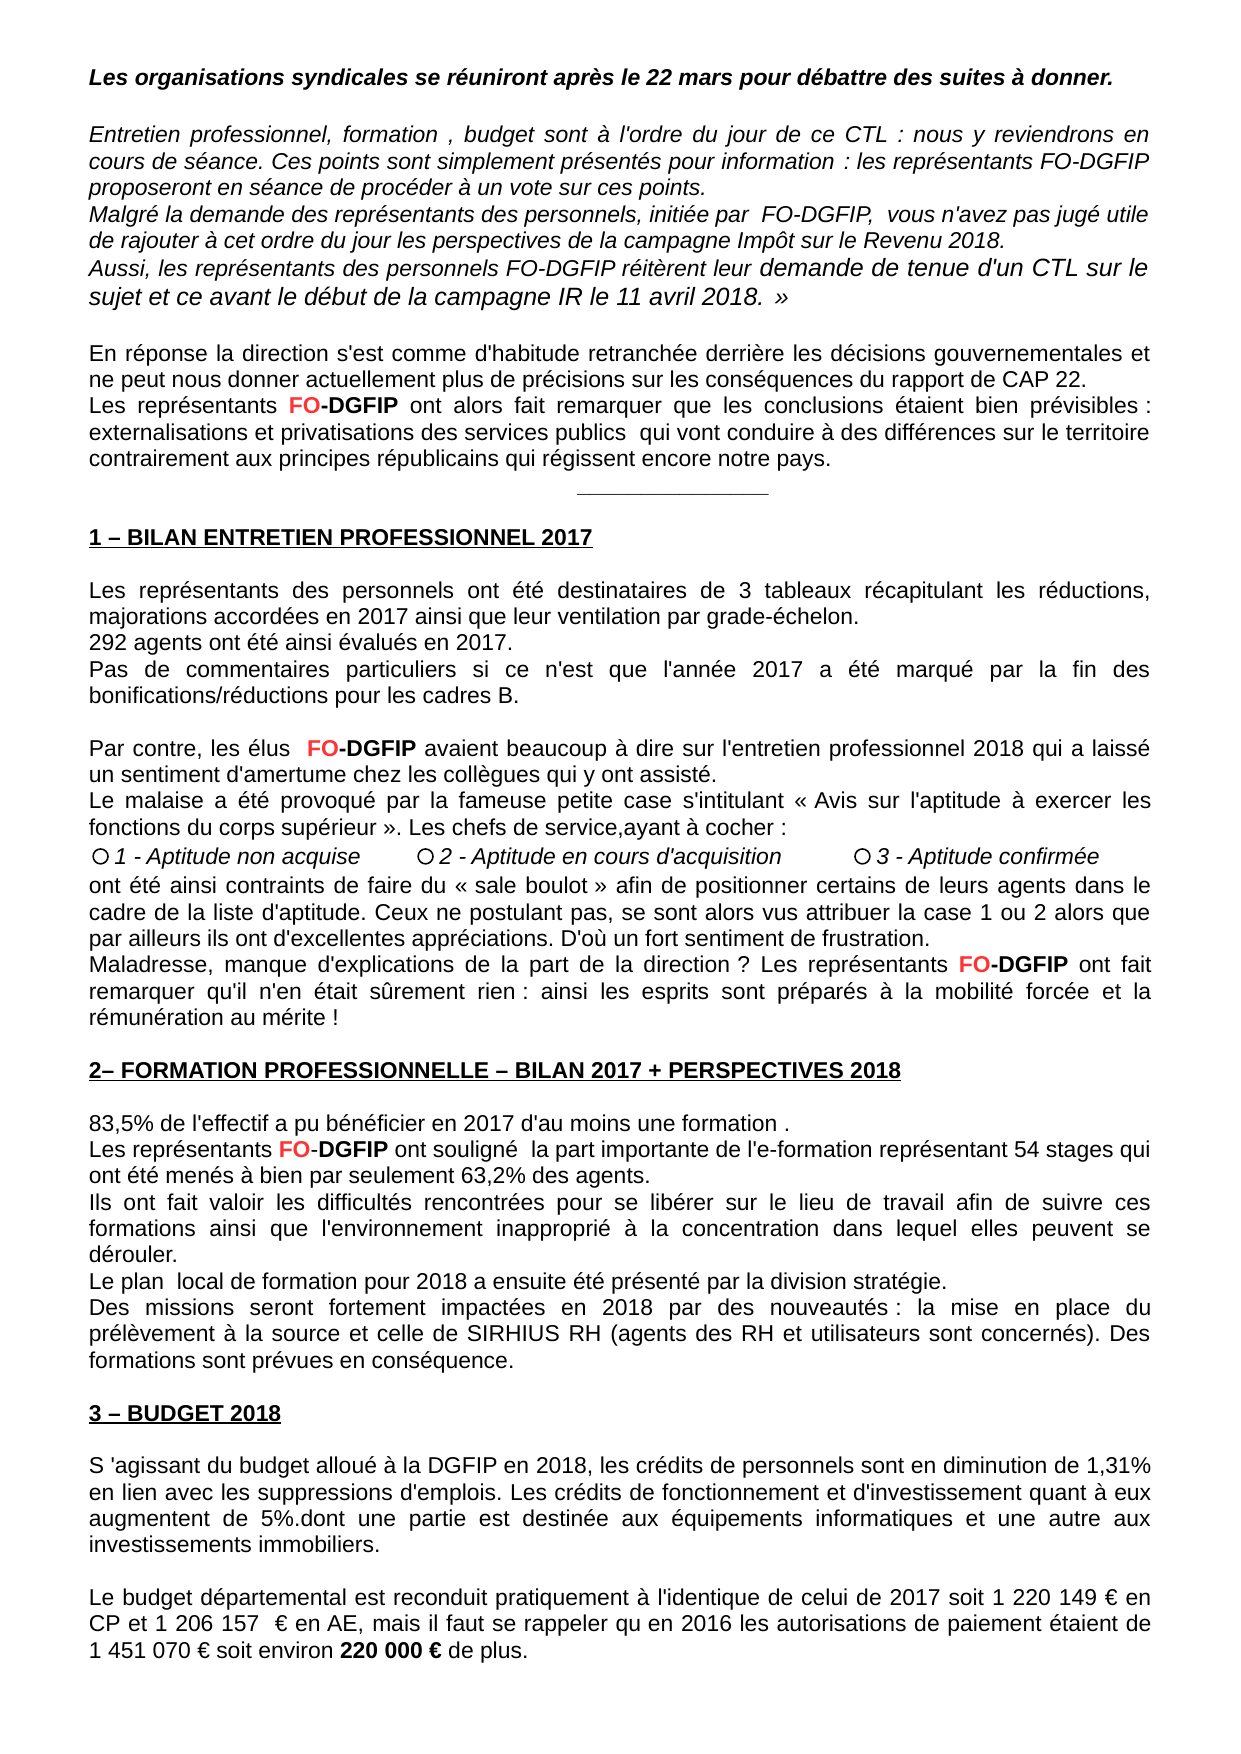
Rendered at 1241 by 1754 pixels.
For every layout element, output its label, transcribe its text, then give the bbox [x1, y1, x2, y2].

text Les représentants des personnels ont été destinataires de 3 tableaux récapitulant les réductions, majorations accordées en 2017 ainsi que leur ventilation par grade-échelon. [89, 577, 1152, 629]
text Malgré la demande des représentants des personnels, initiée par FO-DGFIP, vous n'avez pas jugé utile de rajouter à cet ordre du jour les perspectives de la campagne Impôt sur le Revenu 2018. [89, 201, 1152, 253]
text Le plan local de formation pour 2018 a ensuite été présenté par la division stratégie. [89, 1268, 1152, 1294]
text Les représentants FO-DGFIP ont souligné la part importante de l'e-formation représentant 54 stages qui ont été menés à bien par seulement 63,2% des agents. [89, 1136, 1152, 1189]
table_header 1 - Aptitude non acquise [89, 840, 414, 872]
text 1 – BILAN ENTRETIEN PROFESSIONNEL 2017 [89, 524, 1152, 550]
text Le budget départemental est reconduit pratiquement à l'identique de celui de 2017 soit 1 220 149 € en CP et 1 206 157 € en AE, mais il faut se rappeler qu en 2016 les autorisations de paiement étaient de 1 451 070 € soit environ 220 000 € de plus. [89, 1584, 1152, 1663]
text Aussi, les représentants des personnels FO-DGFIP réitèrent leur demande de tenue d'un CTL sur le sujet et ce avant le début de la campagne IR le 11 avril 2018. » [89, 253, 1152, 311]
text Des missions seront fortement impactées en 2018 par des nouveautés : la mise en place du prélèvement à la source et celle de SIRHIUS RH (agents des RH et utilisateurs sont concernés). Des formations sont prévues en conséquence. [89, 1294, 1152, 1373]
table_header 3 - Aptitude confirmée [851, 840, 1152, 872]
text _______________ [89, 471, 1152, 498]
text Par contre, les élus FO-DGFIP avaient beaucoup à dire sur l'entretien professionnel 2018 qui a laissé un sentiment d'amertume chez les collègues qui y ont assisté. [89, 735, 1152, 787]
text Pas de commentaires particuliers si ce n'est que l'année 2017 a été marqué par la fin des bonifications/réductions pour les cadres B. [89, 656, 1152, 708]
text Les représentants FO-DGFIP ont alors fait remarquer que les conclusions étaient bien prévisibles : externalisations et privatisations des services publics qui vont conduire à des différences sur le territoire contrairement aux principes républicains qui régissent encore notre pays. [89, 392, 1152, 471]
text Le malaise a été provoqué par la fameuse petite case s'intitulant « Avis sur l'aptitude à exercer les fonctions du corps supérieur ». Les chefs de service,ayant à cocher : [89, 787, 1152, 840]
text 3 – BUDGET 2018 [89, 1399, 1152, 1426]
text Entretien professionnel, formation , budget sont à l'ordre du jour de ce CTL : nous y reviendrons en cours de séance. Ces points sont simplement présentés pour information : les représentants FO-DGFIP proposeront en séance de procéder à un vote sur ces points. [89, 121, 1152, 201]
text Maladresse, manque d'explications de la part de la direction ? Les représentants FO-DGFIP ont fait remarquer qu'il n'en était sûrement rien : ainsi les esprits sont préparés à la mobilité forcée et la rémunération au mérite ! [89, 951, 1152, 1031]
text ont été ainsi contraints de faire du « sale boulot » afin de positionner certains de leurs agents dans le cadre de la liste d'aptitude. Ceux ne postulant pas, se sont alors vus attribuer la case 1 ou 2 alors que par ailleurs ils ont d'excellentes appréciations. D'où un fort sentiment de frustration. [89, 872, 1152, 951]
text S 'agissant du budget alloué à la DGFIP en 2018, les crédits de personnels sont en diminution de 1,31% en lien avec les suppressions d'emplois. Les crédits de fonctionnement et d'investissement quant à eux augmentent de 5%.dont une partie est destinée aux équipements informatiques et une autre aux investissements immobiliers. [89, 1452, 1152, 1558]
text Ils ont fait valoir les difficultés rencontrées pour se libérer sur le lieu de travail afin de suivre ces formations ainsi que l'environnement inapproprié à la concentration dans lequel elles peuvent se dérouler. [89, 1189, 1152, 1268]
text En réponse la direction s'est comme d'habitude retranchée derrière les décisions gouvernementales et ne peut nous donner actuellement plus de précisions sur les conséquences du rapport de CAP 22. [89, 339, 1152, 392]
text 292 agents ont été ainsi évalués en 2017. [89, 629, 1152, 656]
table_header 2 - Aptitude en cours d'acquisition [414, 840, 851, 872]
text Les organisations syndicales se réuniront après le 22 mars pour débattre des suites à donner. [89, 64, 1152, 90]
text 83,5% de l'effectif a pu bénéficier en 2017 d'au moins une formation . [89, 1109, 1152, 1136]
text 2– FORMATION PROFESSIONNELLE – BILAN 2017 + PERSPECTIVES 2018 [89, 1057, 1152, 1083]
